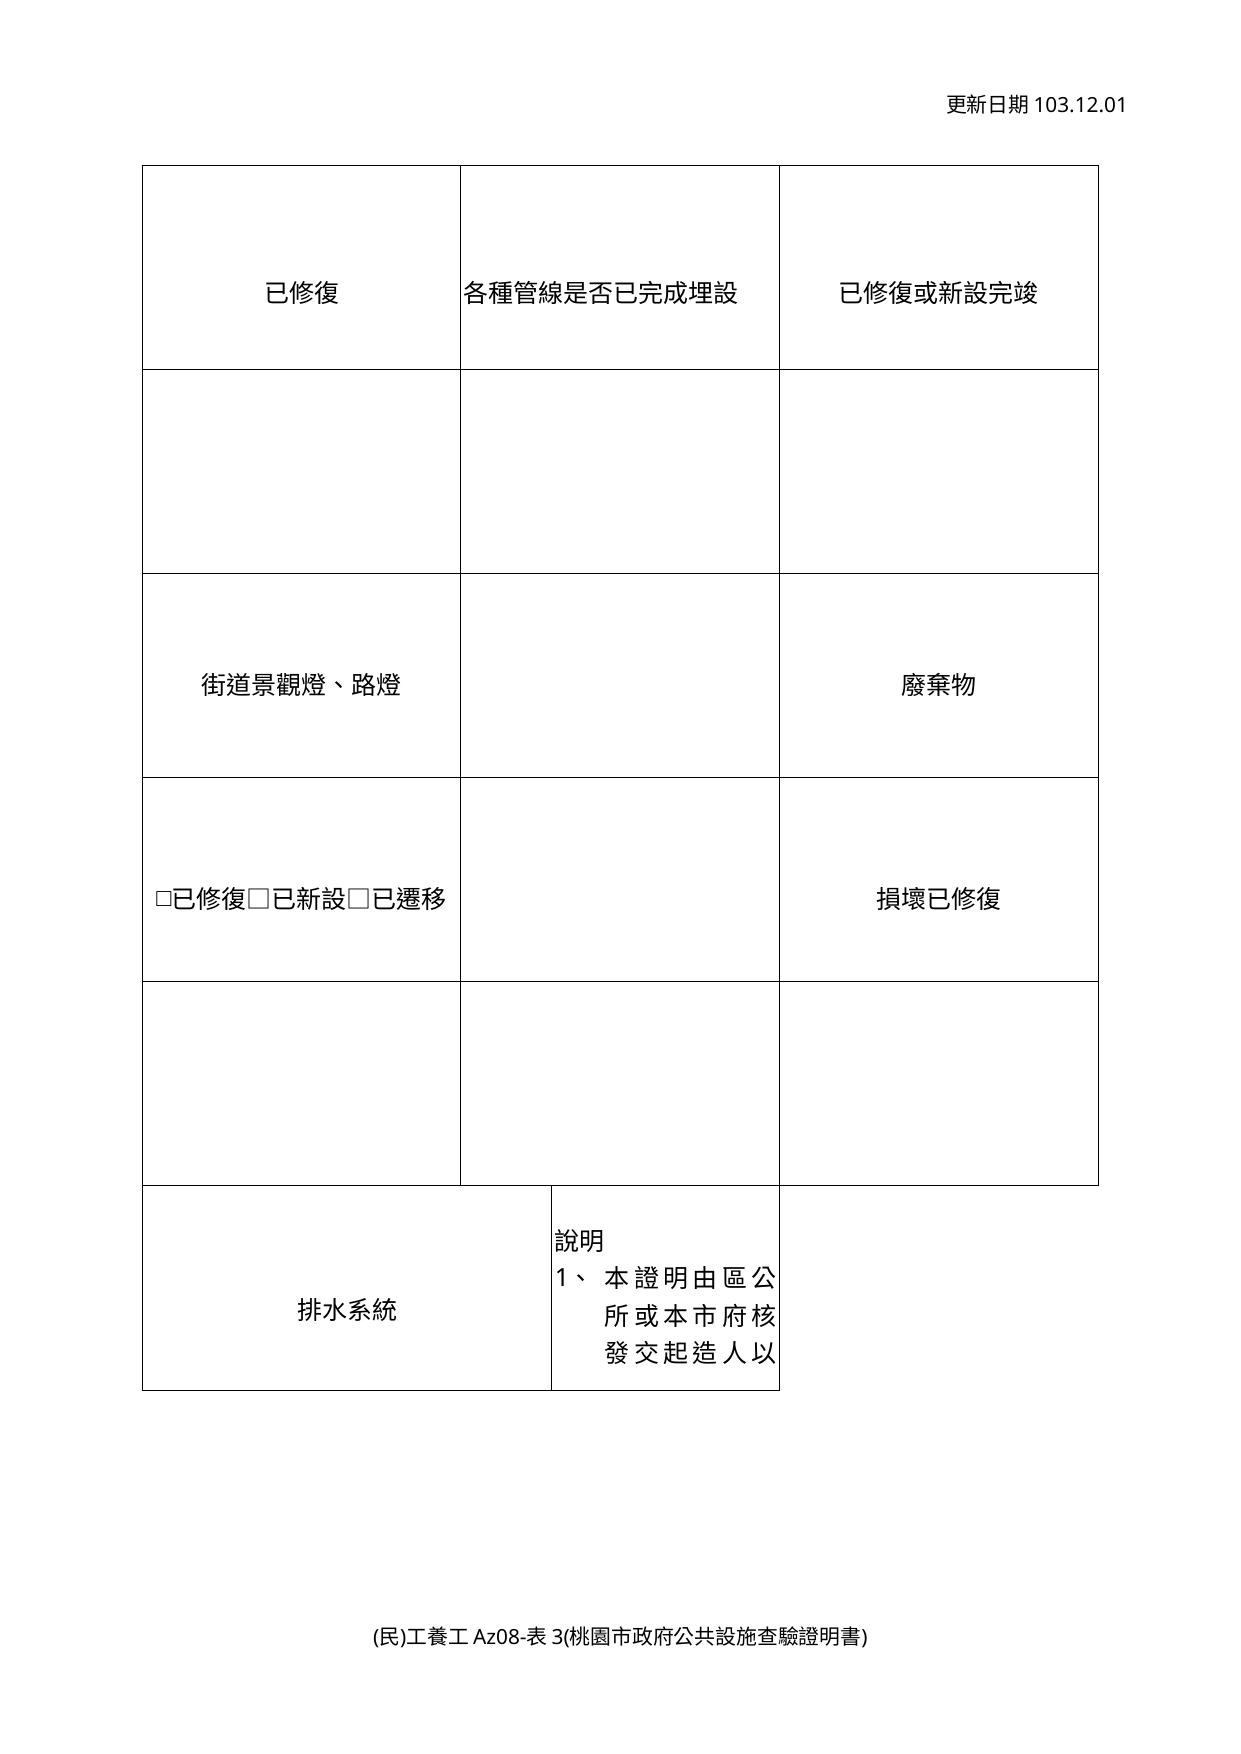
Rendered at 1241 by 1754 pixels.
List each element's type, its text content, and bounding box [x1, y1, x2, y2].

table_cell 街道景觀燈、路燈 [143, 574, 460, 777]
table_cell 廢棄物 [780, 574, 1098, 777]
table_cell 各種管線是否已完成埋設 [461, 166, 779, 369]
table_cell [780, 982, 1098, 1185]
table_cell [143, 982, 460, 1185]
table_cell 損壞已修復 [780, 778, 1098, 981]
table_cell [461, 982, 779, 1185]
table_cell [461, 574, 779, 777]
table_cell [461, 370, 779, 573]
table_cell 已修復或新設完竣 [780, 166, 1098, 369]
table_cell 說明 本證明由區公所或本市府核發交起造人以憑申請使用執照。 本市府建管單位收到本表後詳予審查，如不合規定或未辦理者，應拒發使用執照。 [552, 1186, 779, 1389]
table_cell 排水系統 [143, 1186, 551, 1389]
table_cell [143, 370, 460, 573]
table_cell 已修復 [143, 166, 460, 369]
table_cell □已修復□已新設□已遷移 [143, 778, 460, 981]
table_cell [461, 778, 779, 981]
table_cell [780, 370, 1098, 573]
